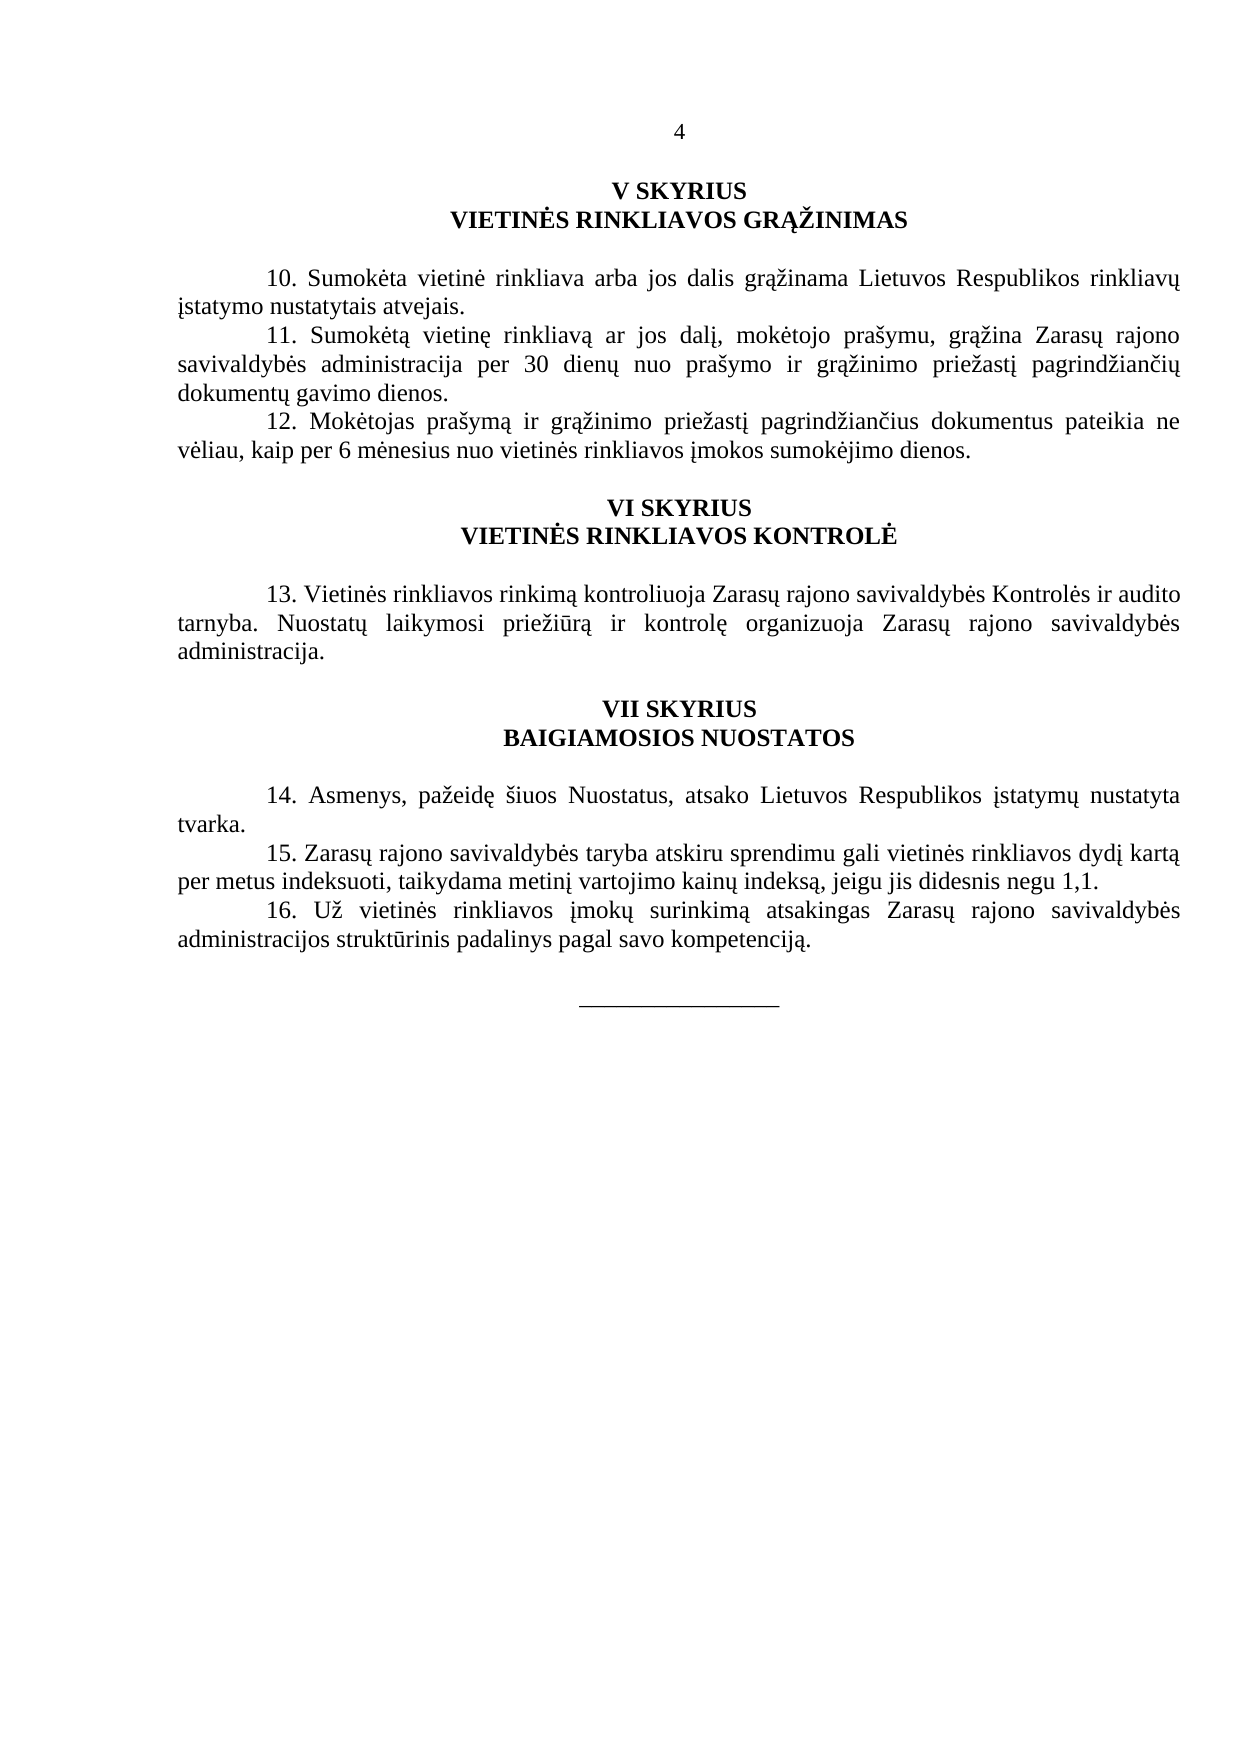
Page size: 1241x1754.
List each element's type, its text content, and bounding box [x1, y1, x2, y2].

text VIETINĖS RINKLIAVOS GRĄŽINIMAS [177, 205, 1181, 234]
text VI SKYRIUS [177, 493, 1181, 521]
text 13. Vietinės rinkliavos rinkimą kontroliuoja Zarasų rajono savivaldybės Kontrolės ir audito tarnyba. Nuostatų laikymosi priežiūrą ir kontrolę organizuoja Zarasų rajono savivaldybės administracija. [177, 579, 1181, 665]
text BAIGIAMOSIOS NUOSTATOS [177, 723, 1181, 751]
text 15. Zarasų rajono savivaldybės taryba atskiru sprendimu gali vietinės rinkliavos dydį kartą per metus indeksuoti, taikydama metinį vartojimo kainų indeksą, jeigu jis didesnis negu 1,1. [177, 838, 1181, 895]
text 12. Mokėtojas prašymą ir grąžinimo priežastį pagrindžiančius dokumentus pateikia ne vėliau, kaip per 6 mėnesius nuo vietinės rinkliavos įmokos sumokėjimo dienos. [177, 406, 1181, 464]
text 14. Asmenys, pažeidę šiuos Nuostatus, atsako Lietuvos Respublikos įstatymų nustatyta tvarka. [177, 780, 1181, 838]
text 10. Sumokėta vietinė rinkliava arba jos dalis grąžinama Lietuvos Respublikos rinkliavų įstatymo nustatytais atvejais. [177, 263, 1181, 320]
text 16. Už vietinės rinkliavos įmokų surinkimą atsakingas Zarasų rajono savivaldybės administracijos struktūrinis padalinys pagal savo kompetenciją. [177, 895, 1181, 953]
text VIETINĖS RINKLIAVOS KONTROLĖ [177, 521, 1181, 550]
text V SKYRIUS [177, 176, 1181, 205]
text VII SKYRIUS [177, 694, 1181, 723]
text 11. Sumokėtą vietinę rinkliavą ar jos dalį, mokėtojo prašymu, grąžina Zarasų rajono savivaldybės administracija per 30 dienų nuo prašymo ir grąžinimo priežastį pagrindžiančių dokumentų gavimo dienos. [177, 320, 1181, 406]
text ________________ [177, 981, 1181, 1010]
